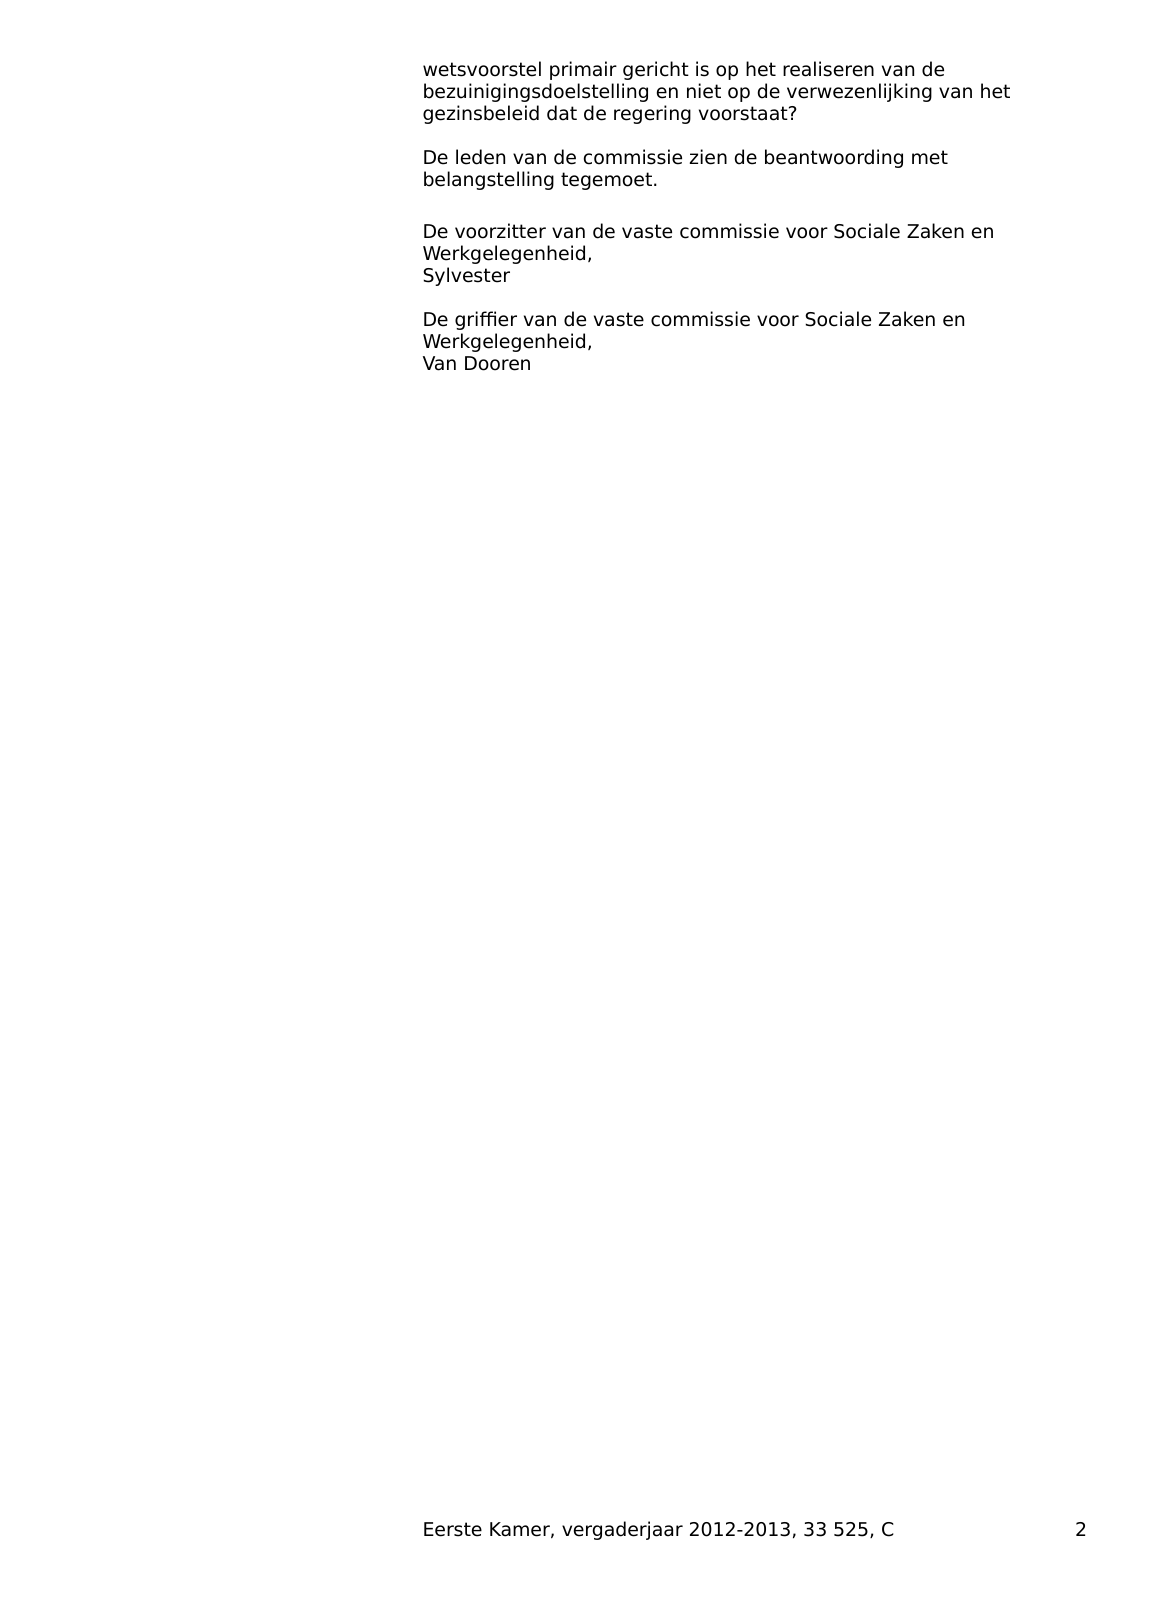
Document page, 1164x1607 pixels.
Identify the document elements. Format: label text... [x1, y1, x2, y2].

text De griffier van de vaste commissie voor Sociale Zaken en Werkgelegenheid, Van Dooren [422, 309, 1087, 375]
text De voorzitter van de vaste commissie voor Sociale Zaken en Werkgelegenheid, Sylvester [422, 221, 1087, 287]
text wetsvoorstel primair gericht is op het realiseren van de bezuinigingsdoelstelling en niet op de verwezenlijking van het gezinsbeleid dat de regering voorstaat? [422, 59, 1087, 125]
text De leden van de commissie zien de beantwoording met belangstelling tegemoet. [422, 147, 1087, 191]
